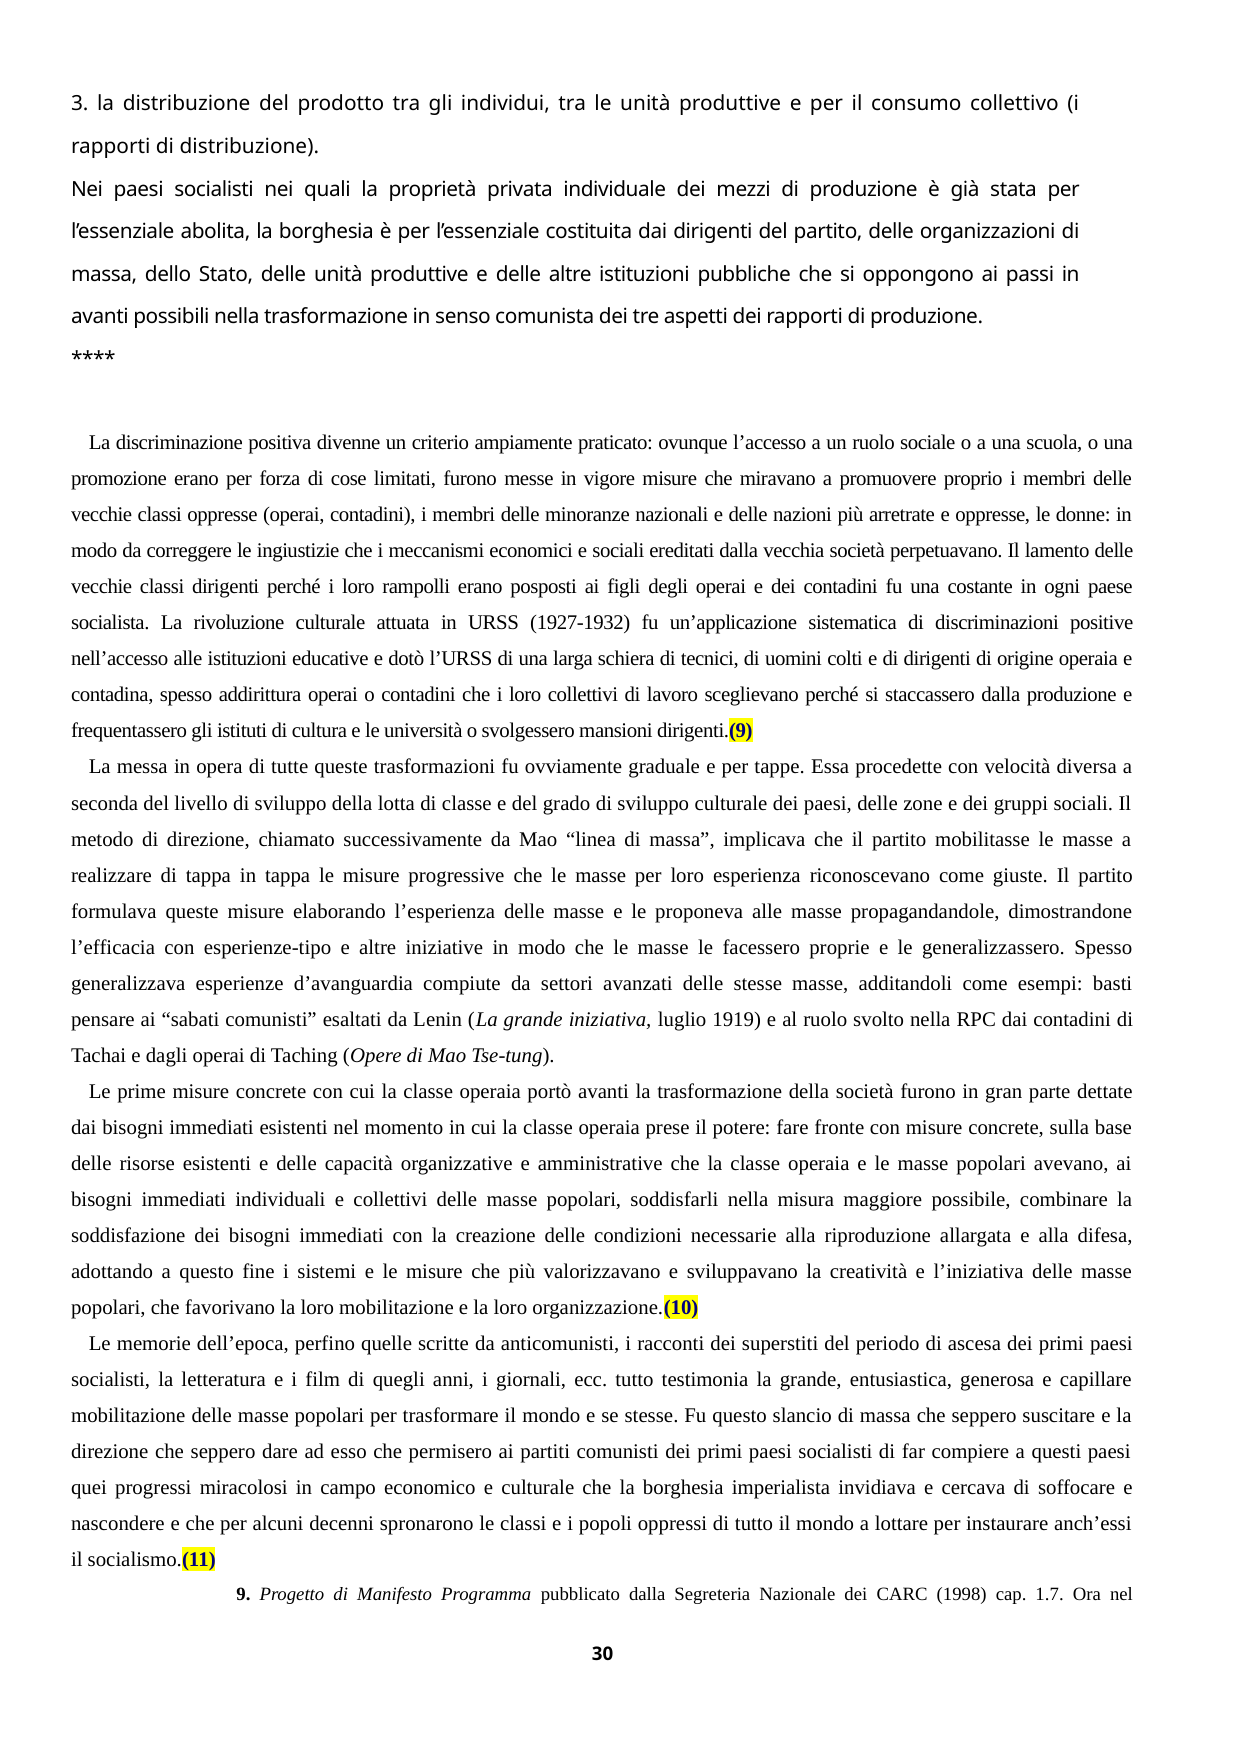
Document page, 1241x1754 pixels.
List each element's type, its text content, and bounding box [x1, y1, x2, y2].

text 3. la distribuzione del prodotto tra gli individui, tra le unità produttive e per il consumo collettivo (i rapporti di distribuzione). [71, 88, 1081, 159]
text Le memorie dell’epoca, perfino quelle scritte da anticomunisti, i racconti dei superstiti del periodo di ascesa dei primi paesi socialisti, la letteratura e i film di quegli anni, i giornali, ecc. tutto testimonia la grande, entusiastica, generosa e capillare mobilitazione delle masse popolari per trasformare il mondo e se stesse. Fu questo slancio di massa che seppero suscitare e la direzione che seppero dare ad esso che permisero ai partiti comunisti dei primi paesi socialisti di far compiere a questi paesi quei progressi miracolosi in campo economico e culturale che la borghesia imperialista invidiava e cercava di soffocare e nascondere e che per alcuni decenni spronarono le classi e i popoli oppressi di tutto il mondo a lottare per instaurare anch’essi il socialismo.(11) [71, 1331, 1134, 1571]
text La discriminazione positiva divenne un criterio ampiamente praticato: ovunque l’accesso a un ruolo sociale o a una scuola, o una promozione erano per forza di cose limitati, furono messe in vigore misure che miravano a promuovere proprio i membri delle vecchie classi oppresse (operai, contadini), i membri delle minoranze nazionali e delle nazioni più arretrate e oppresse, le donne: in modo da correggere le ingiustizie che i meccanismi economici e sociali ereditati dalla vecchia società perpetuavano. Il lamento delle vecchie classi dirigenti perché i loro rampolli erano posposti ai figli degli operai e dei contadini fu una costante in ogni paese socialista. La rivoluzione culturale attuata in URSS (1927-1932) fu un’applicazione sistematica di discriminazioni positive nell’accesso alle istituzioni educative e dotò l’URSS di una larga schiera di tecnici, di uomini colti e di dirigenti di origine operaia e contadina, spesso addirittura operai o contadini che i loro collettivi di lavoro sceglievano perché si staccassero dalla produzione e frequentassero gli istituti di cultura e le università o svolgessero mansioni dirigenti.(9) [71, 430, 1134, 742]
text La messa in opera di tutte queste trasformazioni fu ovviamente graduale e per tappe. Essa procedette con velocità diversa a seconda del livello di sviluppo della lotta di classe e del grado di sviluppo culturale dei paesi, delle zone e dei gruppi sociali. Il metodo di direzione, chiamato successivamente da Mao “linea di massa”, implicava che il partito mobilitasse le masse a realizzare di tappa in tappa le misure progressive che le masse per loro esperienza riconoscevano come giuste. Il partito formulava queste misure elaborando l’esperienza delle masse e le proponeva alle masse propagandandole, dimostrandone l’efficacia con esperienze-tipo e altre iniziative in modo che le masse le facessero proprie e le generalizzassero. Spesso generalizzava esperienze d’avanguardia compiute da settori avanzati delle stesse masse, additandoli come esempi: basti pensare ai “sabati comunisti” esaltati da Lenin (La grande iniziativa, luglio 1919) e al ruolo svolto nella RPC dai contadini di Tachai e dagli operai di Taching (Opere di Mao Tse-tung). [71, 754, 1134, 1067]
text 9. Progetto di Manifesto Programma pubblicato dalla Segreteria Nazionale dei CARC (1998) cap. 1.7. Ora nel [236, 1583, 1134, 1605]
text Le prime misure concrete con cui la classe operaia portò avanti la trasformazione della società furono in gran parte dettate dai bisogni immediati esistenti nel momento in cui la classe operaia prese il potere: fare fronte con misure concrete, sulla base delle risorse esistenti e delle capacità organizzative e amministrative che la classe operaia e le masse popolari avevano, ai bisogni immediati individuali e collettivi delle masse popolari, soddisfarli nella misura maggiore possibile, combinare la soddisfazione dei bisogni immediati con la creazione delle condizioni necessarie alla riproduzione allargata e alla difesa, adottando a questo fine i sistemi e le misure che più valorizzavano e sviluppavano la creatività e l’iniziativa delle masse popolari, che favorivano la loro mobilitazione e la loro organizzazione.(10) [71, 1079, 1134, 1319]
text Nei paesi socialisti nei quali la proprietà privata individuale dei mezzi di produzione è già stata per l’essenziale abolita, la borghesia è per l’essenziale costituita dai dirigenti del partito, delle organizzazioni di massa, dello Stato, delle unità produttive e delle altre istituzioni pubbliche che si oppongono ai passi in avanti possibili nella trasformazione in senso comunista dei tre aspetti dei rapporti di produzione. [71, 174, 1081, 330]
text **** [71, 344, 1081, 373]
